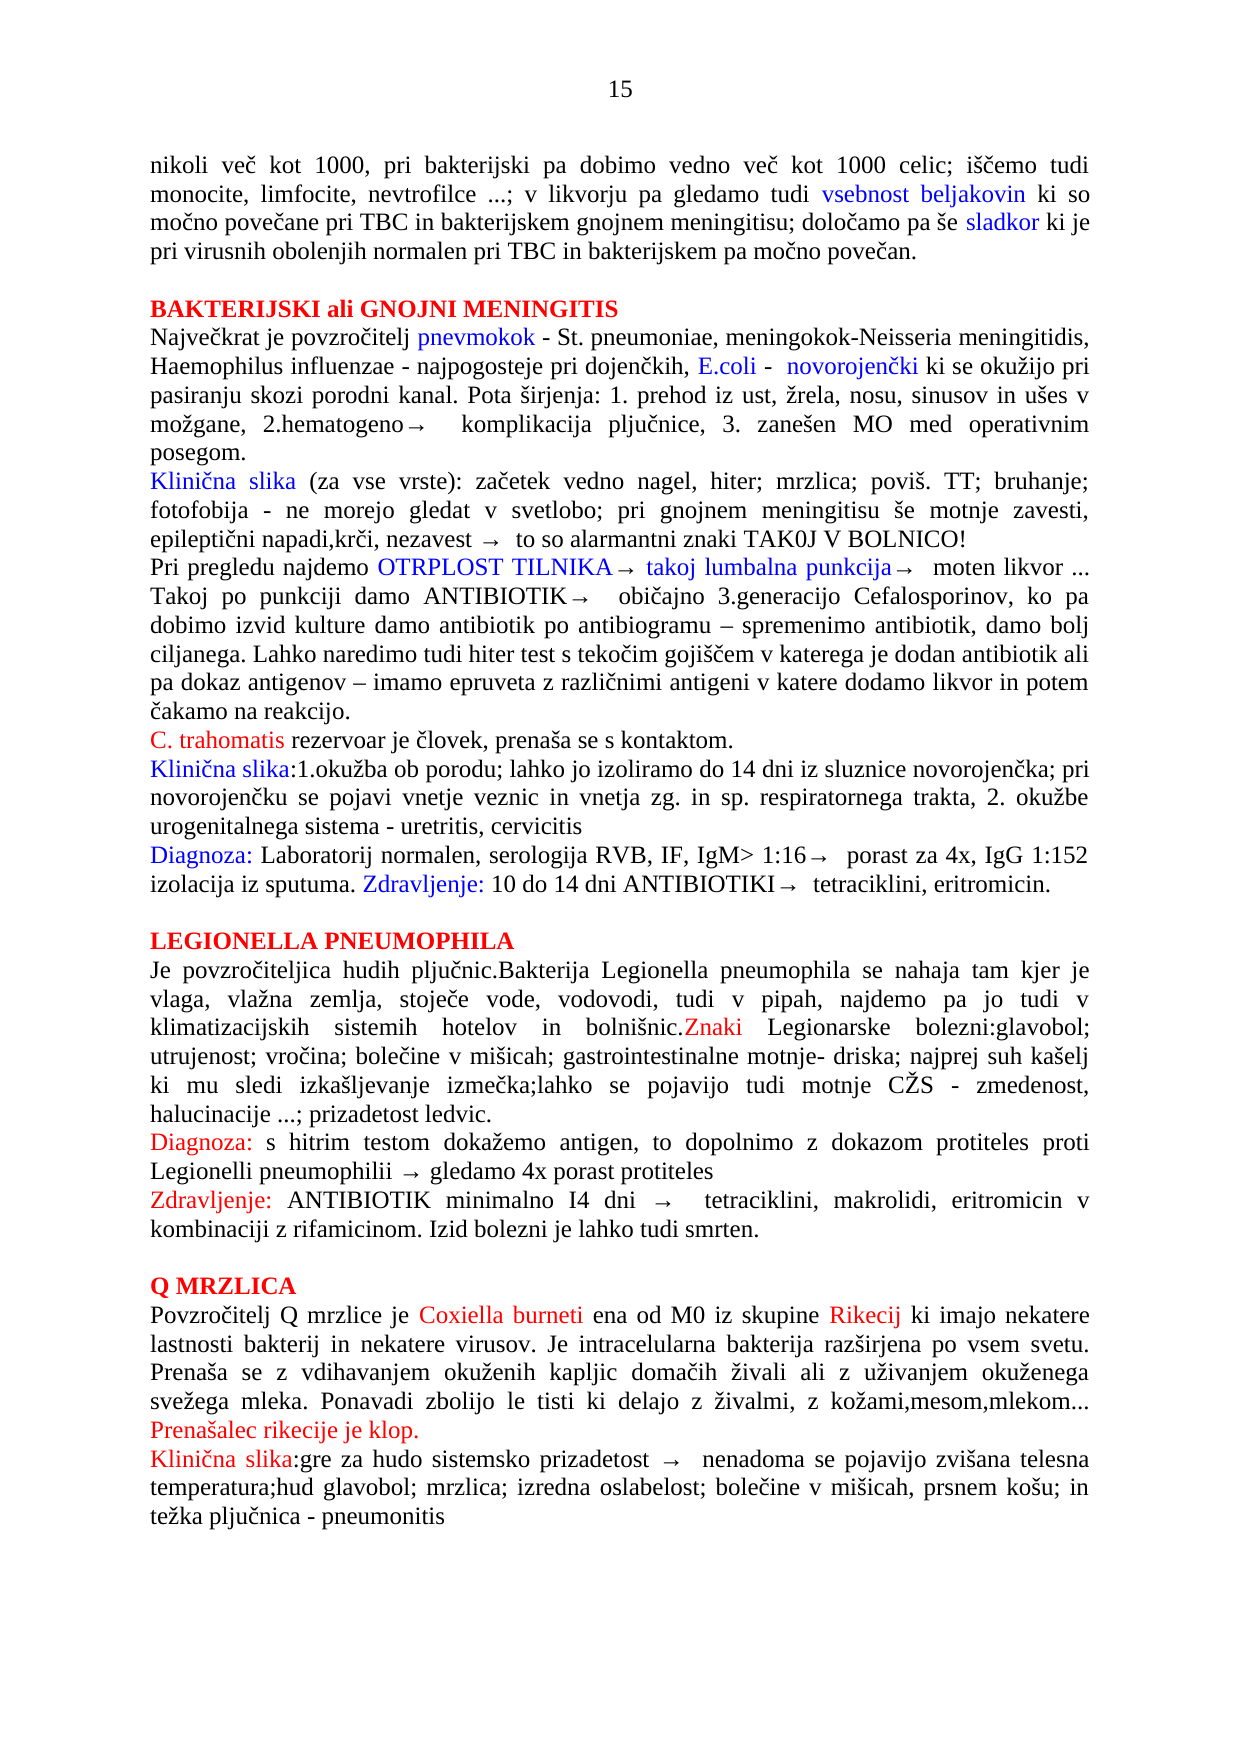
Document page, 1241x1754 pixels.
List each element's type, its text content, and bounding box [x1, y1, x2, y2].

text LEGIONELLA PNEUMOPHILA [150, 926, 1090, 955]
text Klinična slika (za vse vrste): začetek vedno nagel, hiter; mrzlica; poviš. TT; bruhanje; fotofobija - ne morejo gledat v svetlobo; pri gnojnem meningitisu še motnje zavesti, epileptični napadi,krči, nezavest → to so alarmantni znaki TAK0J V BOLNICO! [150, 466, 1090, 552]
text Pri pregledu najdemo OTRPLOST TILNIKA→ takoj lumbalna punkcija→ moten likvor ... Takoj po punkciji damo ANTIBIOTIK→ običajno 3.generacijo Cefalosporinov, ko pa dobimo izvid kulture damo antibiotik po antibiogramu – spremenimo antibiotik, damo bolj ciljanega. Lahko naredimo tudi hiter test s tekočim gojiščem v katerega je dodan antibiotik ali pa dokaz antigenov – imamo epruveta z različnimi antigeni v katere dodamo likvor in potem čakamo na reakcijo. [150, 552, 1090, 725]
text BAKTERIJSKI ali GNOJNI MENINGITIS [150, 294, 1090, 322]
text Klinična slika:1.okužba ob porodu; lahko jo izoliramo do 14 dni iz sluznice novorojenčka; pri novorojenčku se pojavi vnetje veznic in vnetja zg. in sp. respiratornega trakta, 2. okužbe urogenitalnega sistema - uretritis, cervicitis [150, 754, 1090, 840]
text Povzročitelj Q mrzlice je Coxiella burneti ena od M0 iz skupine Rikecij ki imajo nekatere lastnosti bakterij in nekatere virusov. Je intracelularna bakterija razširjena po vsem svetu. Prenaša se z vdihavanjem okuženih kapljic domačih živali ali z uživanjem okuženega svežega mleka. Ponavadi zbolijo le tisti ki delajo z živalmi, z kožami,mesom,mlekom... Prenašalec rikecije je klop. [150, 1300, 1090, 1444]
text Diagnoza: s hitrim testom dokažemo antigen, to dopolnimo z dokazom protiteles proti Legionelli pneumophilii → gledamo 4x porast protiteles [150, 1127, 1090, 1185]
text C. trahomatis rezervoar je človek, prenaša se s kontaktom. [150, 725, 1090, 754]
text Je povzročiteljica hudih pljučnic.Bakterija Legionella pneumophila se nahaja tam kjer je vlaga, vlažna zemlja, stoječe vode, vodovodi, tudi v pipah, najdemo pa jo tudi v klimatizacijskih sistemih hotelov in bolnišnic.Znaki Legionarske bolezni:glavobol; utrujenost; vročina; bolečine v mišicah; gastrointestinalne motnje- driska; najprej suh kašelj ki mu sledi izkašljevanje izmečka;lahko se pojavijo tudi motnje CŽS - zmedenost, halucinacije ...; prizadetost ledvic. [150, 955, 1090, 1127]
text Klinična slika:gre za hudo sistemsko prizadetost → nenadoma se pojavijo zvišana telesna temperatura;hud glavobol; mrzlica; izredna oslabelost; bolečine v mišicah, prsnem košu; in težka pljučnica - pneumonitis [150, 1444, 1090, 1530]
text Zdravljenje: ANTIBIOTIK minimalno I4 dni → tetraciklini, makrolidi, eritromicin v kombinaciji z rifamicinom. Izid bolezni je lahko tudi smrten. [150, 1185, 1090, 1242]
text Diagnoza: Laboratorij normalen, serologija RVB, IF, IgM> 1:16→ porast za 4x, IgG 1:152 izolacija iz sputuma. Zdravljenje: 10 do 14 dni ANTIBIOTIKI→ tetraciklini, eritromicin. [150, 840, 1090, 897]
text Q MRZLICA [150, 1271, 1090, 1300]
text Največkrat je povzročitelj pnevmokok - St. pneumoniae, meningokok-Neisseria meningitidis, Haemophilus influenzae - najpogosteje pri dojenčkih, E.coli - novorojenčki ki se okužijo pri pasiranju skozi porodni kanal. Pota širjenja: 1. prehod iz ust, žrela, nosu, sinusov in ušes v možgane, 2.hematogeno→ komplikacija pljučnice, 3. zanešen MO med operativnim posegom. [150, 322, 1090, 466]
text nikoli več kot 1000, pri bakterijski pa dobimo vedno več kot 1000 celic; iščemo tudi monocite, limfocite, nevtrofilce ...; v likvorju pa gledamo tudi vsebnost beljakovin ki so močno povečane pri TBC in bakterijskem gnojnem meningitisu; določamo pa še sladkor ki je pri virusnih obolenjih normalen pri TBC in bakterijskem pa močno povečan. [150, 150, 1090, 265]
